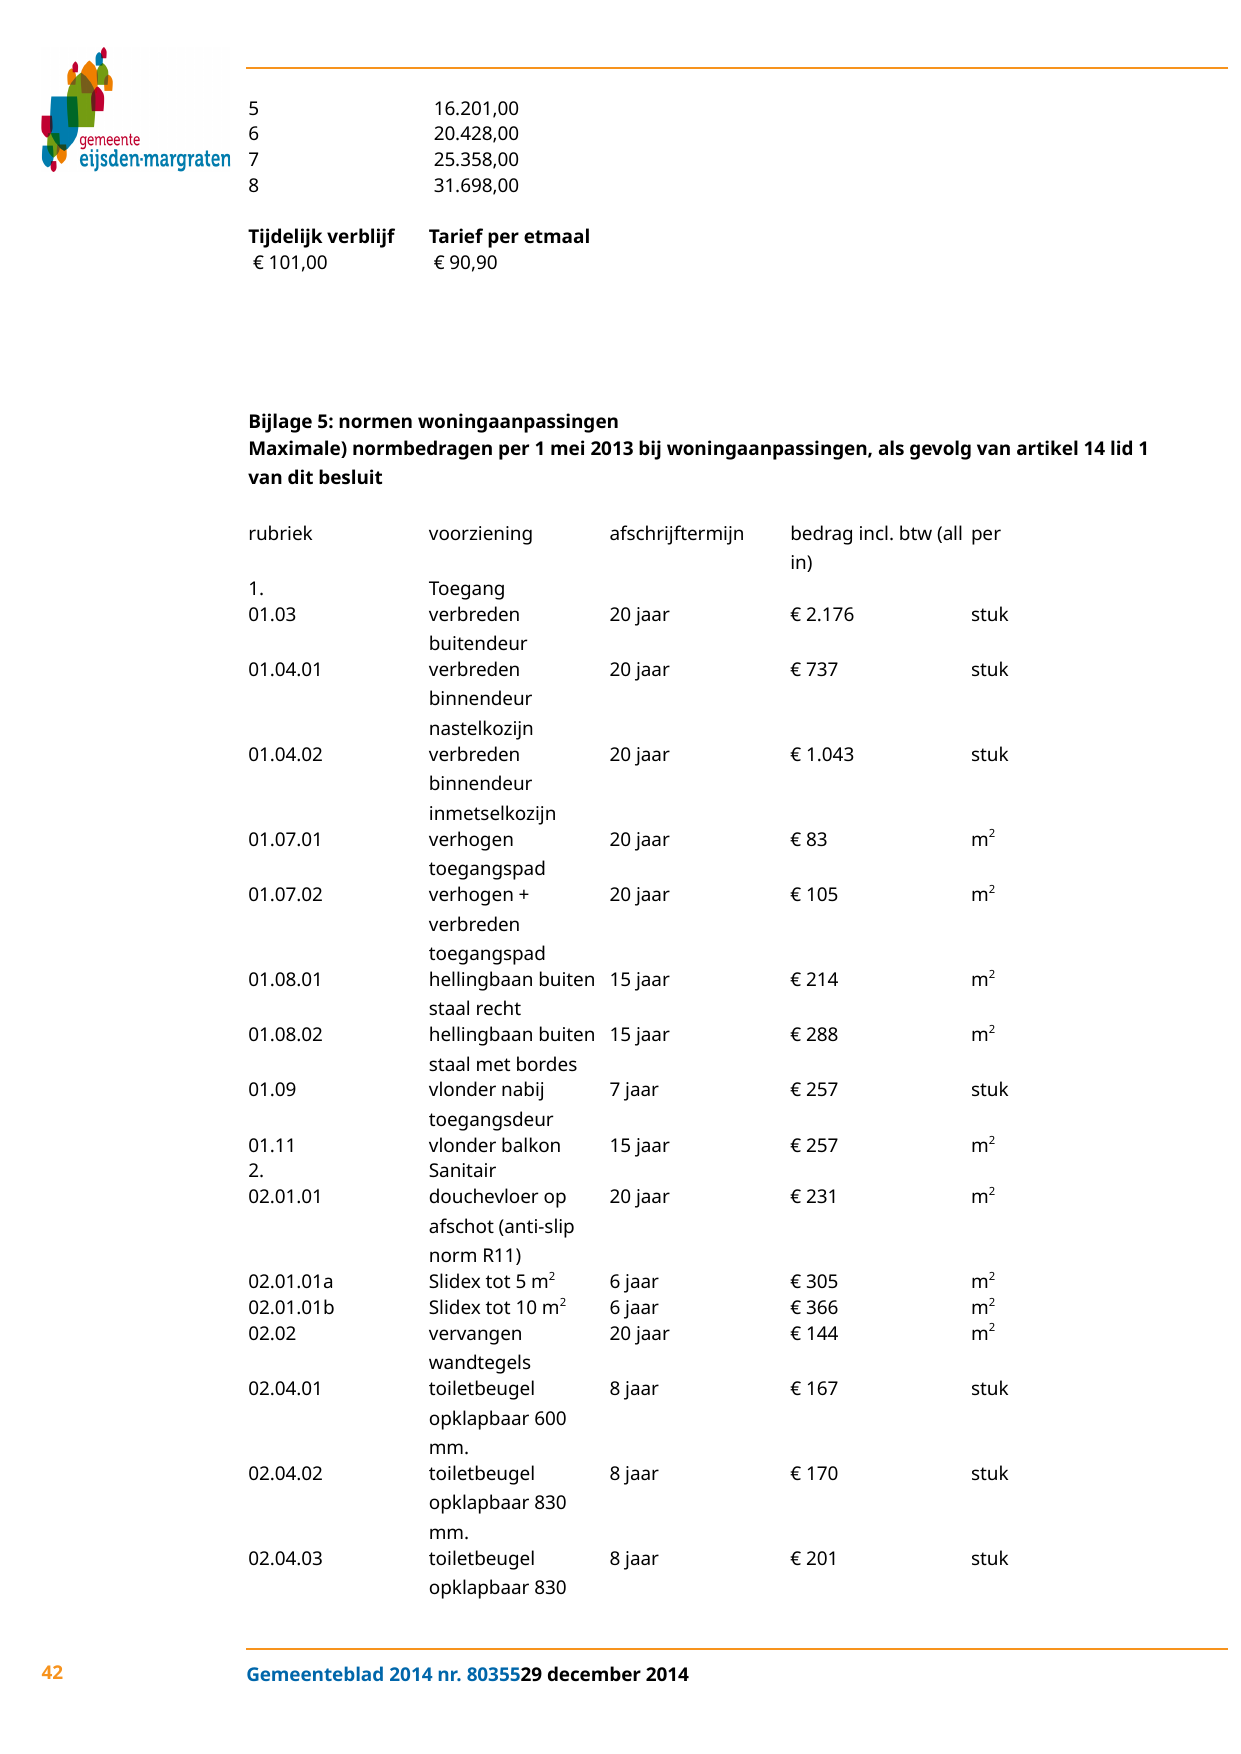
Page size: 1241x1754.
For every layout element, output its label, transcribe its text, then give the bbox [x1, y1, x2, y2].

table_cell hellingbaan buiten staal recht [429, 966, 609, 1021]
table_cell € 737 [790, 656, 971, 741]
table_cell 20.428,00 [429, 121, 609, 146]
table_cell Slidex tot 10 m2 [429, 1294, 609, 1320]
table_cell 01.07.02 [248, 881, 429, 966]
table_cell vlonder nabij toegangsdeur [429, 1077, 609, 1132]
table_cell Toegang [429, 575, 609, 601]
table_cell vervangen wandtegels [429, 1320, 609, 1375]
table_cell 15 jaar [609, 966, 790, 1021]
table_cell 6 jaar [609, 1294, 790, 1320]
table_cell 01.03 [248, 601, 429, 656]
table_cell € 257 [790, 1132, 971, 1158]
table_cell [609, 146, 790, 172]
table_cell 02.01.01a [248, 1268, 429, 1294]
table_cell € 257 [790, 1077, 971, 1132]
table_cell m2 [971, 1294, 1152, 1320]
table_cell toiletbeugel opklapbaar 830 mm. [429, 1460, 609, 1545]
table_cell 5 [248, 95, 429, 121]
table_header per [971, 520, 1152, 575]
table_cell stuk [971, 741, 1152, 826]
table_cell m2 [971, 966, 1152, 1021]
table_cell 20 jaar [609, 1184, 790, 1268]
table_cell stuk [971, 1460, 1152, 1545]
table_cell 20 jaar [609, 741, 790, 826]
table_cell € 101,00 [248, 249, 429, 275]
table_cell € 90,90 [429, 249, 609, 275]
table_cell € 83 [790, 826, 971, 881]
table_cell [790, 95, 971, 121]
table_cell € 214 [790, 966, 971, 1021]
text Maximale) normbedragen per 1 mei 2013 bij woningaanpassingen, als gevolg van artikel 14 lid 1 van dit besluit [248, 435, 1152, 490]
table_cell douchevloer op afschot (anti-slip norm R11) [429, 1184, 609, 1268]
table_cell € 288 [790, 1021, 971, 1077]
table_cell [609, 198, 790, 223]
table_cell Sanitair [429, 1158, 609, 1183]
table_header voorziening [429, 520, 609, 575]
table_cell [790, 172, 971, 198]
table_cell 15 jaar [609, 1021, 790, 1077]
table_cell 02.01.01 [248, 1184, 429, 1268]
table_cell 15 jaar [609, 1132, 790, 1158]
table_cell 16.201,00 [429, 95, 609, 121]
table_cell hellingbaan buiten staal met bordes [429, 1021, 609, 1077]
table_cell € 144 [790, 1320, 971, 1375]
table_cell € 201 [790, 1545, 971, 1600]
table_cell [609, 172, 790, 198]
table_cell verbreden binnendeur nastelkozijn [429, 656, 609, 741]
table_cell 01.08.02 [248, 1021, 429, 1077]
table_cell 6 [248, 121, 429, 146]
picture [41, 47, 231, 172]
table_cell € 1.043 [790, 741, 971, 826]
table_cell 7 [248, 146, 429, 172]
table_cell [248, 198, 429, 223]
table_cell m2 [971, 1132, 1152, 1158]
table_cell 20 jaar [609, 656, 790, 741]
table_cell stuk [971, 1077, 1152, 1132]
table_cell m2 [971, 881, 1152, 966]
table_cell verhogen toegangspad [429, 826, 609, 881]
table_cell 01.07.01 [248, 826, 429, 881]
table_cell 02.04.02 [248, 1460, 429, 1545]
table_cell € 170 [790, 1460, 971, 1545]
table_cell m2 [971, 1268, 1152, 1294]
table_cell 01.09 [248, 1077, 429, 1132]
table_cell 02.01.01b [248, 1294, 429, 1320]
table_cell 02.04.03 [248, 1545, 429, 1600]
text Bijlage 5: normen woningaanpassingen [248, 406, 1152, 435]
table_cell verbreden binnendeur inmetselkozijn [429, 741, 609, 826]
table_cell 01.04.02 [248, 741, 429, 826]
table_cell stuk [971, 1375, 1152, 1460]
table_cell 8 jaar [609, 1375, 790, 1460]
table_cell 8 [248, 172, 429, 198]
table_cell toiletbeugel opklapbaar 830 [429, 1545, 609, 1600]
table_cell stuk [971, 601, 1152, 656]
table_cell 6 jaar [609, 1268, 790, 1294]
table_cell € 305 [790, 1268, 971, 1294]
table_cell 20 jaar [609, 881, 790, 966]
table_cell [790, 146, 971, 172]
table_header rubriek [248, 520, 429, 575]
table_cell Tijdelijk verblijf [248, 224, 429, 249]
table_cell 31.698,00 [429, 172, 609, 198]
table_cell [790, 198, 971, 223]
table_cell verhogen + verbreden toegangspad [429, 881, 609, 966]
table_cell m2 [971, 1320, 1152, 1375]
table_cell m2 [971, 826, 1152, 881]
table_cell 8 jaar [609, 1545, 790, 1600]
table_cell 20 jaar [609, 601, 790, 656]
table_cell 02.04.01 [248, 1375, 429, 1460]
table_cell Tarief per etmaal [429, 224, 609, 249]
table_cell 20 jaar [609, 1320, 790, 1375]
table_cell verbreden buitendeur [429, 601, 609, 656]
table_cell stuk [971, 656, 1152, 741]
table_cell 01.11 [248, 1132, 429, 1158]
table_cell 25.358,00 [429, 146, 609, 172]
table_cell € 105 [790, 881, 971, 966]
table_cell 02.02 [248, 1320, 429, 1375]
table_cell € 366 [790, 1294, 971, 1320]
table_cell m2 [971, 1021, 1152, 1077]
table_cell 1. [248, 575, 429, 601]
table_cell € 2.176 [790, 601, 971, 656]
table_cell [609, 95, 790, 121]
table_cell 20 jaar [609, 826, 790, 881]
table_header afschrijftermijn [609, 520, 790, 575]
table_cell m2 [971, 1184, 1152, 1268]
table_cell stuk [971, 1545, 1152, 1600]
table_cell 01.08.01 [248, 966, 429, 1021]
table_cell 01.04.01 [248, 656, 429, 741]
table_cell 8 jaar [609, 1460, 790, 1545]
table_cell [609, 121, 790, 146]
table_cell [609, 224, 790, 249]
table_cell Slidex tot 5 m2 [429, 1268, 609, 1294]
table_cell vlonder balkon [429, 1132, 609, 1158]
table_cell 7 jaar [609, 1077, 790, 1132]
table_header bedrag incl. btw (all in) [790, 520, 971, 575]
table_cell [790, 121, 971, 146]
table_cell € 231 [790, 1184, 971, 1268]
table_cell [609, 249, 790, 275]
table_cell 2. [248, 1158, 429, 1183]
table_cell € 167 [790, 1375, 971, 1460]
table_cell [429, 198, 609, 223]
table_cell toiletbeugel opklapbaar 600 mm. [429, 1375, 609, 1460]
